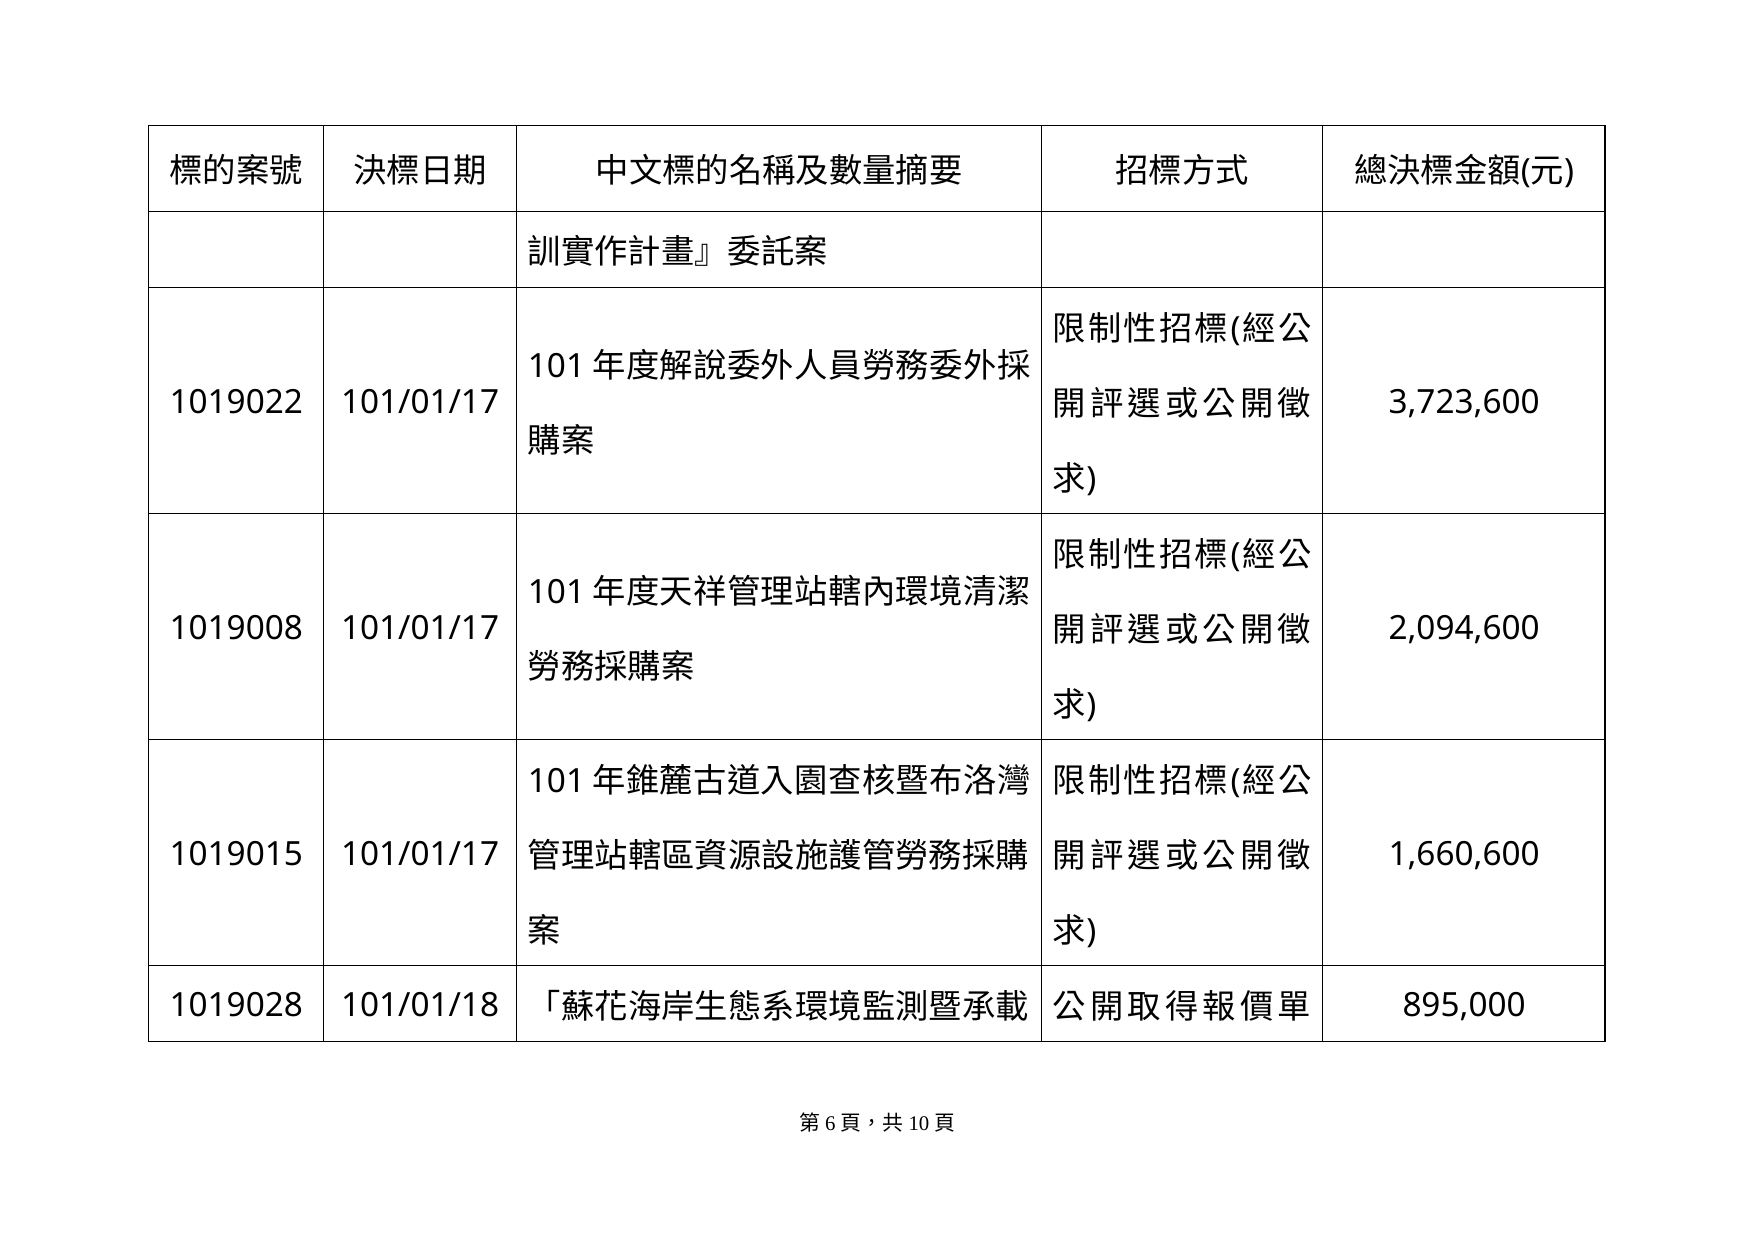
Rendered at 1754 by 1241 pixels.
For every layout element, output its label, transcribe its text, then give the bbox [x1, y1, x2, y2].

table_header 招標方式 [1042, 126, 1322, 211]
table_cell 「蘇花海岸生態系環境監測暨承載 [517, 966, 1041, 1041]
table_cell 3,723,600 [1323, 288, 1604, 513]
table_cell 2,094,600 [1323, 514, 1604, 739]
table_cell 101年度天祥管理站轄內環境清潔勞務採購案 [517, 514, 1041, 739]
table_cell 101/01/17 [324, 288, 516, 513]
table_cell [149, 212, 323, 287]
table_cell 1019028 [149, 966, 323, 1041]
table_cell 限制性招標(經公開評選或公開徵求) [1042, 514, 1322, 739]
table_header 決標日期 [324, 126, 516, 211]
table_cell 限制性招標(經公開評選或公開徵求) [1042, 740, 1322, 965]
table_cell [324, 212, 516, 287]
table_header 總決標金額(元) [1323, 126, 1604, 211]
table_cell 1,660,600 [1323, 740, 1604, 965]
table_header 標的案號 [149, 126, 323, 211]
table_cell [1323, 212, 1604, 287]
table_cell 101/01/17 [324, 740, 516, 965]
table_cell 101年度解說委外人員勞務委外採購案 [517, 288, 1041, 513]
table_cell 1019008 [149, 514, 323, 739]
table_cell 限制性招標(經公開評選或公開徵求) [1042, 288, 1322, 513]
table_header 中文標的名稱及數量摘要 [517, 126, 1041, 211]
table_cell 101/01/18 [324, 966, 516, 1041]
table_cell 公開取得報價單 [1042, 966, 1322, 1041]
table_cell [1042, 212, 1322, 287]
table_cell 1019015 [149, 740, 323, 965]
table_cell 101年錐麓古道入園查核暨布洛灣管理站轄區資源設施護管勞務採購案 [517, 740, 1041, 965]
table_cell 895,000 [1323, 966, 1604, 1041]
table_cell 1019022 [149, 288, 323, 513]
table_cell 101/01/17 [324, 514, 516, 739]
table_cell 訓實作計畫』委託案 [517, 212, 1041, 287]
